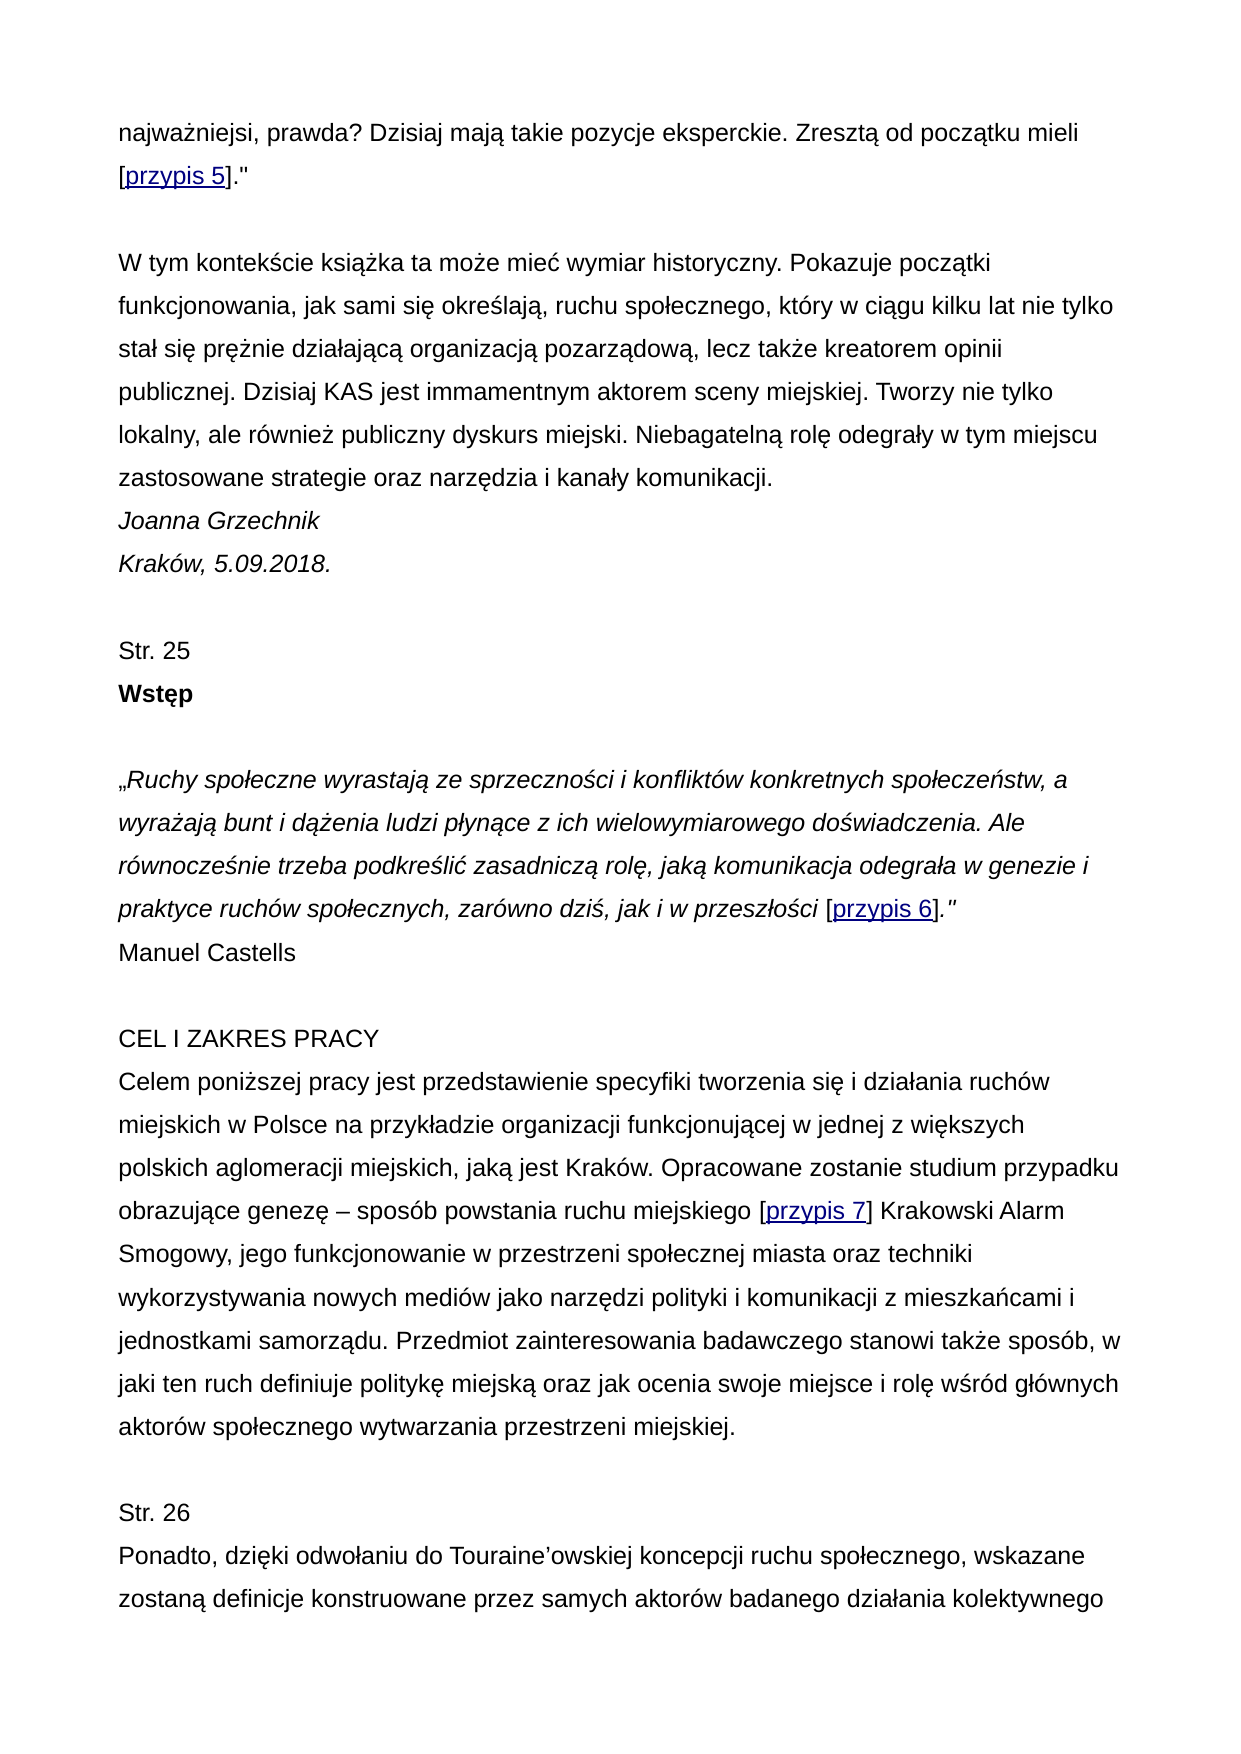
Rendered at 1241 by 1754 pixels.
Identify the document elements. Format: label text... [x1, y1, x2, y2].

text Str. 26 [118, 1498, 1122, 1527]
text Ponadto, dzięki odwołaniu do Touraine’owskiej koncepcji ruchu społecznego, wskazane zostaną definicje konstruowane przez samych aktorów badanego działania kolektywnego [118, 1541, 1122, 1613]
subtitle Wstęp [118, 679, 1122, 707]
text Str. 25 [118, 636, 1122, 664]
text W tym kontekście książka ta może mieć wymiar historyczny. Pokazuje początki funkcjonowania, jak sami się określają, ruchu społecznego, który w ciągu kilku lat nie tylko stał się prężnie działającą organizacją pozarządową, lecz także kreatorem opinii publicznej. Dzisiaj KAS jest immamentnym aktorem sceny miejskiej. Tworzy nie tylko lokalny, ale również publiczny dyskurs miejski. Niebagatelną rolę odegrały w tym miejscu zastosowane strategie oraz narzędzia i kanały komunikacji. [118, 247, 1122, 492]
text Kraków, 5.09.2018. [118, 549, 1122, 578]
text Manuel Castells [118, 937, 1122, 966]
text „Ruchy społeczne wyrastają ze sprzeczności i konfliktów konkretnych społeczeństw, a wyrażają bunt i dążenia ludzi płynące z ich wielowymiarowego doświadczenia. Ale równocześnie trzeba podkreślić zasadniczą rolę, jaką komunikacja odegrała w genezie i praktyce ruchów społecznych, zarówno dziś, jak i w przeszłości [przypis 6]." [118, 765, 1122, 923]
text Joanna Grzechnik [118, 506, 1122, 535]
subtitle CEL I ZAKRES PRACY [118, 1024, 1122, 1052]
text najważniejsi, prawda? Dzisiaj mają takie pozycje eksperckie. Zresztą od początku mieli [przypis 5]." [118, 118, 1122, 190]
text Celem poniższej pracy jest przedstawienie specyfiki tworzenia się i działania ruchów miejskich w Polsce na przykładzie organizacji funkcjonującej w jednej z większych polskich aglomeracji miejskich, jaką jest Kraków. Opracowane zostanie studium przypadku obrazujące genezę – sposób powstania ruchu miejskiego [przypis 7] Krakowski Alarm Smogowy, jego funkcjonowanie w przestrzeni społecznej miasta oraz techniki wykorzystywania nowych mediów jako narzędzi polityki i komunikacji z mieszkańcami i jednostkami samorządu. Przedmiot zainteresowania badawczego stanowi także sposób, w jaki ten ruch definiuje politykę miejską oraz jak ocenia swoje miejsce i rolę wśród głównych aktorów społecznego wytwarzania przestrzeni miejskiej. [118, 1067, 1122, 1441]
